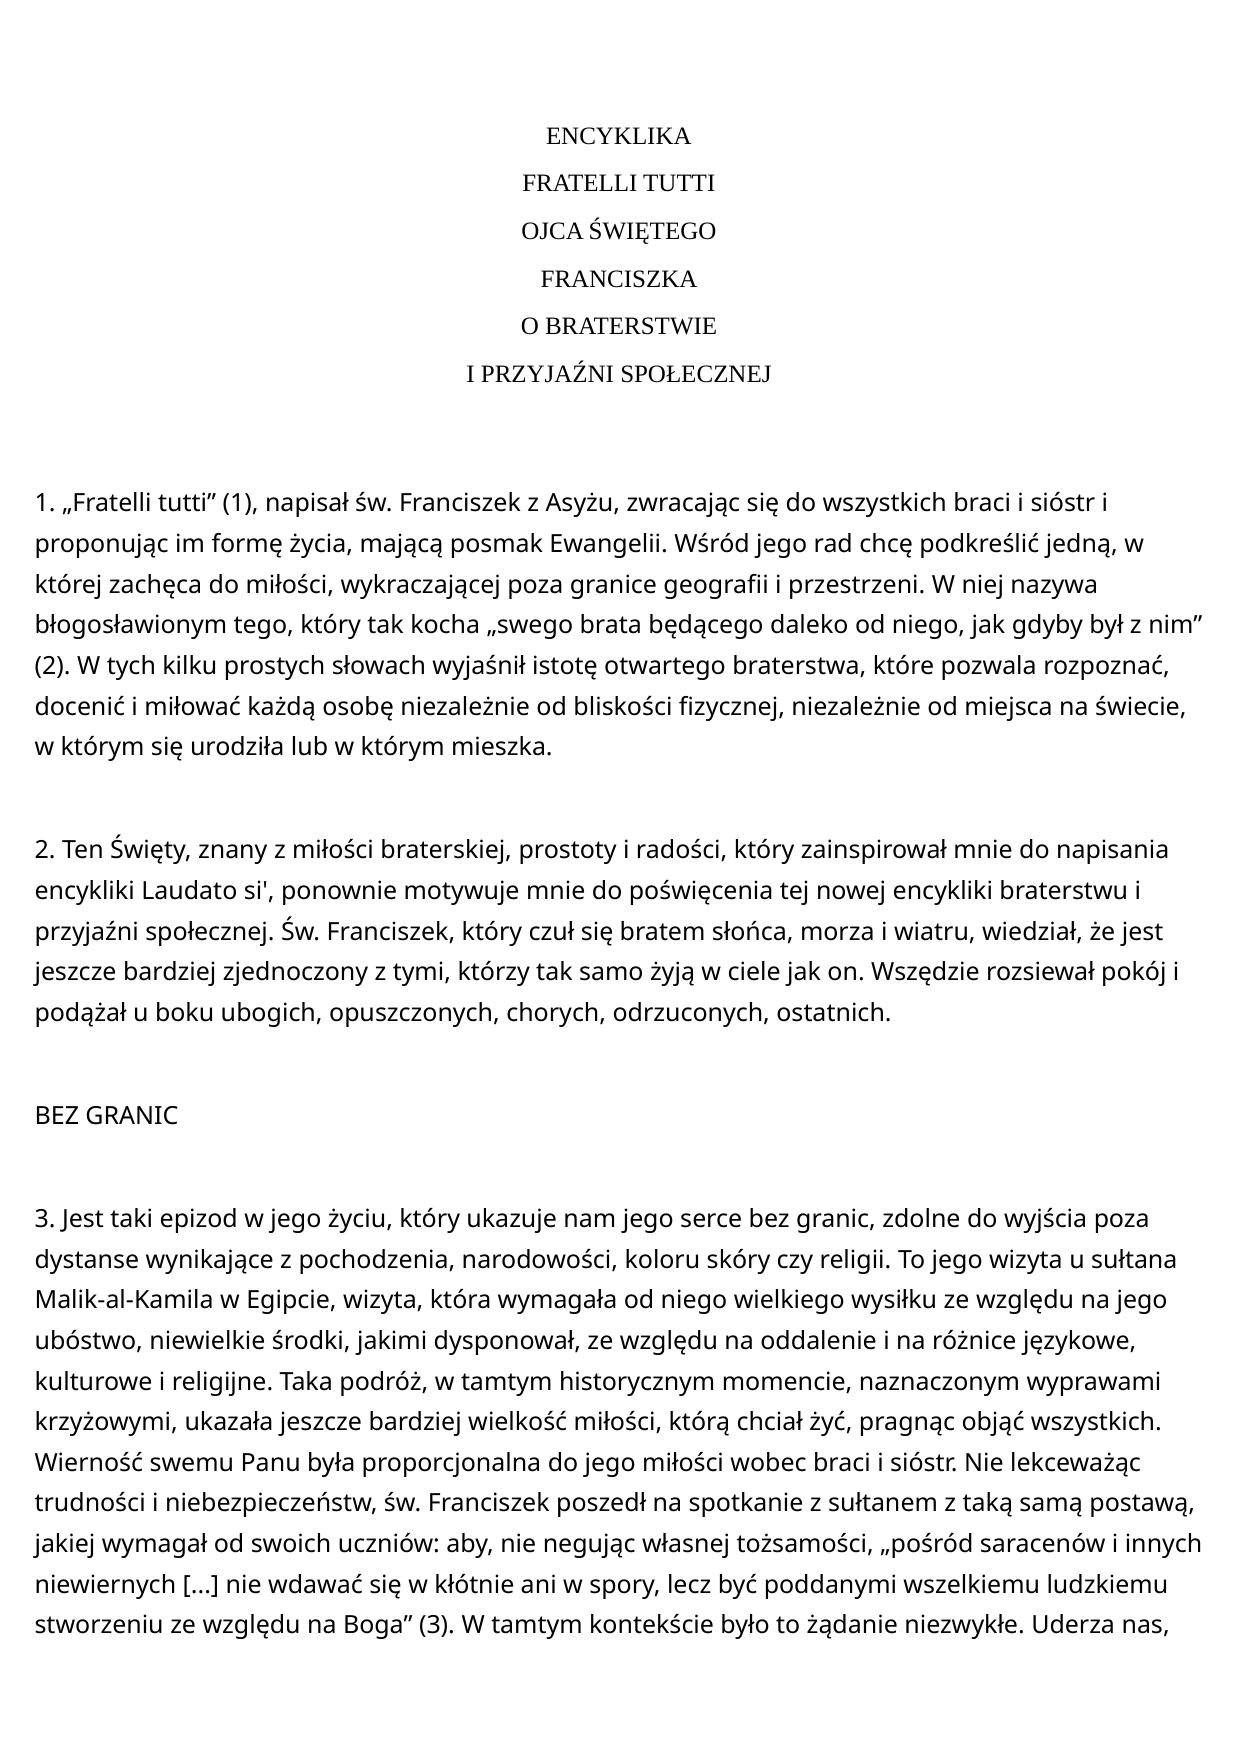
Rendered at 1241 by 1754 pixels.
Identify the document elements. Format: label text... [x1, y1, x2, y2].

text 3. Jest taki epizod w jego życiu, który ukazuje nam jego serce bez granic, zdolne do wyjścia poza dystanse wynikające z pochodzenia, narodowości, koloru skóry czy religii. To jego wizyta u sułtana Malik-al-Kamila w Egipcie, wizyta, która wymagała od niego wielkiego wysiłku ze względu na jego ubóstwo, niewielkie środki, jakimi dysponował, ze względu na oddalenie i na różnice językowe, kulturowe i religijne. Taka podróż, w tamtym historycznym momencie, naznaczonym wyprawami krzyżowymi, ukazała jeszcze bardziej wielkość miłości, którą chciał żyć, pragnąc objąć wszystkich. Wierność swemu Panu była proporcjonalna do jego miłości wobec braci i sióstr. Nie lekceważąc trudności i niebezpieczeństw, św. Franciszek poszedł na spotkanie z sułtanem z taką samą postawą, jakiej wymagał od swoich uczniów: aby, nie negując własnej tożsamości, „pośród saracenów i innych niewiernych [...] nie wdawać się w kłótnie ani w spory, lecz być poddanymi wszelkiemu ludzkiemu stworzeniu ze względu na Boga” (3). W tamtym kontekście było to żądanie niezwykłe. Uderza nas, [34, 1194, 1203, 1641]
text O BRATERSTWIE [34, 311, 1203, 340]
text FRANCISZKA [34, 264, 1203, 292]
text OJCA ŚWIĘTEGO [34, 216, 1203, 245]
text ENCYKLIKA [34, 121, 1203, 150]
text FRATELLI TUTTI [34, 168, 1203, 197]
text 2. Ten Święty, znany z miłości braterskiej, prostoty i radości, który zainspirował mnie do napisania encykliki Laudato si', ponownie motywuje mnie do poświęcenia tej nowej encykliki braterstwu i przyjaźni społecznej. Św. Franciszek, który czuł się bratem słońca, morza i wiatru, wiedział, że jest jeszcze bardziej zjednoczony z tymi, którzy tak samo żyją w ciele jak on. Wszędzie rozsiewał pokój i podążał u boku ubogich, opuszczonych, chorych, odrzuconych, ostatnich. [34, 825, 1203, 1028]
text BEZ GRANIC [34, 1091, 1203, 1132]
text 1. „Fratelli tutti” (1), napisał św. Franciszek z Asyżu, zwracając się do wszystkich braci i sióstr i proponując im formę życia, mającą posmak Ewangelii. Wśród jego rad chcę podkreślić jedną, w której zachęca do miłości, wykraczającej poza granice geografii i przestrzeni. W niej nazywa błogosławionym tego, który tak kocha „swego brata będącego daleko od niego, jak gdyby był z nim” (2). W tych kilku prostych słowach wyjaśnił istotę otwartego braterstwa, które pozwala rozpoznać, docenić i miłować każdą osobę niezależnie od bliskości fizycznej, niezależnie od miejsca na świecie, w którym się urodziła lub w którym mieszka. [34, 438, 1203, 763]
text I PRZYJAŹNI SPOŁECZNEJ [34, 359, 1203, 388]
